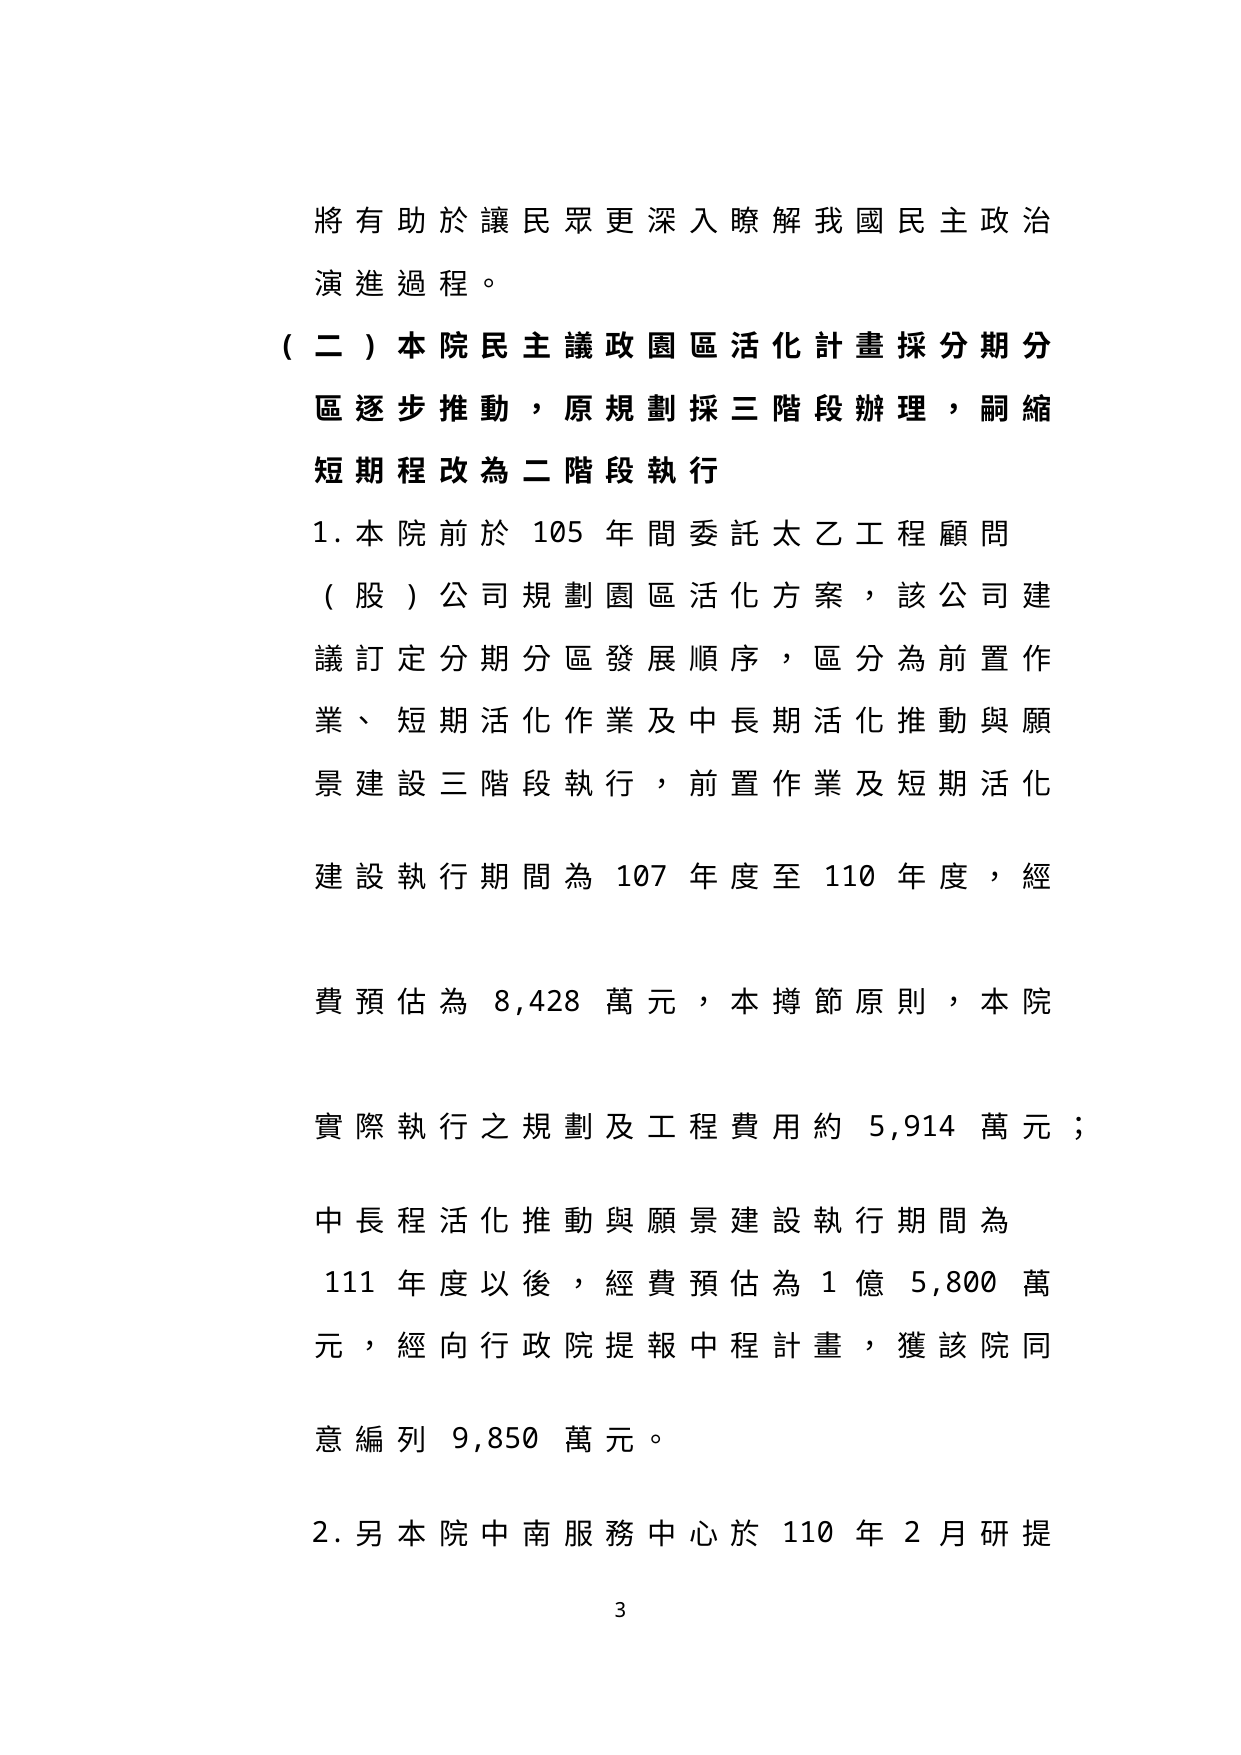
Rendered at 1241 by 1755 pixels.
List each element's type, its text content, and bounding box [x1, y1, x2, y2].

text 1.本院前於105年間委託太乙工程顧問(股)公司規劃園區活化方案，該公司建議訂定分期分區發展順序，區分為前置作業、短期活化作業及中長期活化推動與願景建設三階段執行，前置作業及短期活化建設執行期間為107年度至110年度，經費預估為8,428萬元，本撙節原則，本院實際執行之規劃及工程費用約5,914萬元；中長程活化推動與願景建設執行期間為111年度以後，經費預估為1億5,800萬元，經向行政院提報中程計畫，獲該院同意編列9,850萬元。 [271, 490, 1058, 1490]
text 為妥善保存本院中部辦公室園區之自然地景、臺灣民主政治發展史跡與臺灣民主之人文特色等珍稀(貴)資源，本院自105年起推動「中部辦公室園區活化計畫」，辦理「立法院中部辦公室園區活化委託整體規劃計畫」，並將本院中部辦公室園區定位為「立法院民主議政園區」，積極進行活化，該計畫倘能如期如質完工，將有助於讓民眾更深入瞭解我國民主政治演進過程。 [271, 177, 1058, 302]
text 2.另本院中南服務中心於110年2月研提 [271, 1490, 1058, 1552]
text (二)本院民主議政園區活化計畫採分期分區逐步推動，原規劃採三階段辦理，嗣縮短期程改為二階段執行 [242, 302, 1058, 490]
